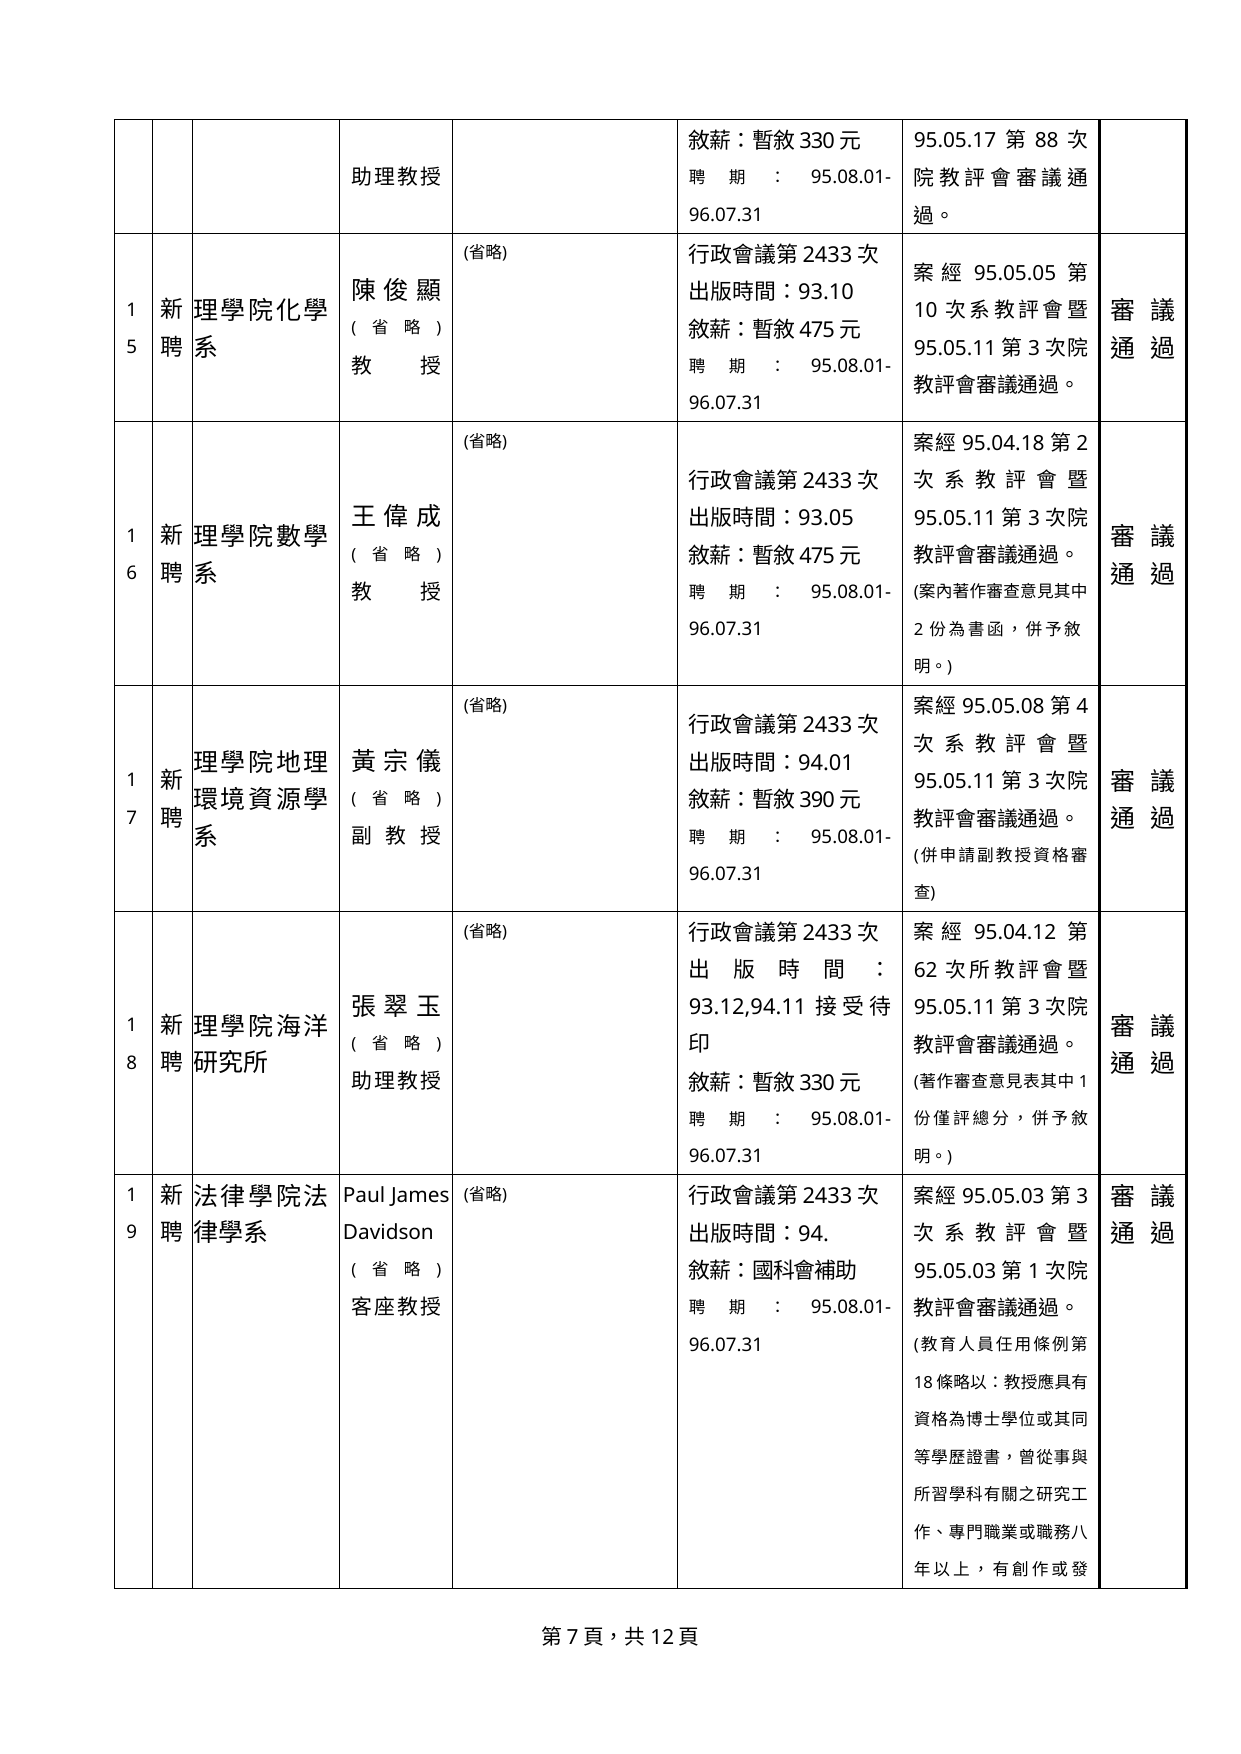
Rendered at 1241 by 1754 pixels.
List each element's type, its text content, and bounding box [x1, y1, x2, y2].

table_cell 案經95.05.03第3次系教評會暨95.05.03第1次院教評會審議通過。 (教育人員任用條例第18條略以：教授應具有資格為博士學位或其同等學歷證書，曾從事與所習學科有關之研究工作、專門職業或職務八年以上，有創作或發 [903, 1175, 1098, 1588]
table_cell (省略) [453, 912, 677, 1174]
table_cell (省略) [453, 686, 677, 911]
table_cell 行政會議第2433次 出版時間：93.12,94.11接受待印 敘薪：暫敘330元 聘期：95.08.01-96.07.31 [678, 912, 902, 1174]
table_cell 陳俊顯 (省略) 教授 [340, 234, 452, 421]
table_cell 19 [115, 1175, 152, 1588]
table_cell 審議通過 [1101, 686, 1185, 911]
table_cell 行政會議第2433次 出版時間：93.10 敘薪：暫敘475元 聘期：95.08.01-96.07.31 [678, 234, 902, 421]
table_cell (省略) [453, 422, 677, 685]
table_cell 理學院數學系 [193, 422, 339, 685]
table_cell 審議通過 [1101, 422, 1185, 685]
table_cell 15 [115, 234, 152, 421]
table_cell 18 [115, 912, 152, 1174]
table_cell 案經95.05.08第4次系教評會暨95.05.11第3次院教評會審議通過。 (併申請副教授資格審查) [903, 686, 1098, 911]
table_cell Paul James Davidson (省略) 客座教授 [340, 1175, 452, 1588]
table_cell 16 [115, 422, 152, 685]
table_cell [153, 120, 192, 233]
table_cell (省略) [453, 1175, 677, 1588]
table_cell 助理教授 [340, 120, 452, 233]
table_cell [453, 120, 677, 233]
table_cell 新聘 [153, 1175, 192, 1588]
table_cell 張翠玉 (省略) 助理教授 [340, 912, 452, 1174]
table_cell 黃宗儀 (省略) 副教授 [340, 686, 452, 911]
table_cell [193, 120, 339, 233]
table_cell 理學院地理環境資源學系 [193, 686, 339, 911]
table_cell 理學院化學系 [193, 234, 339, 421]
table_cell 新聘 [153, 912, 192, 1174]
table_cell 新聘 [153, 422, 192, 685]
table_cell 17 [115, 686, 152, 911]
table_cell 行政會議第2433次 出版時間：93.05 敘薪：暫敘475元 聘期：95.08.01-96.07.31 [678, 422, 902, 685]
table_cell 審議通過 [1101, 1175, 1185, 1588]
table_cell 審議通過 [1101, 912, 1185, 1174]
table_cell 案經95.05.05第10次系教評會暨95.05.11第3次院教評會審議通過。 [903, 234, 1098, 421]
table_cell 95.05.17第88次院教評會審議通過。 [903, 120, 1098, 233]
table_cell 行政會議第2433次 出版時間：94.01 敘薪：暫敘390元 聘期：95.08.01-96.07.31 [678, 686, 902, 911]
table_cell 新聘 [153, 234, 192, 421]
table_cell 審議通過 [1101, 234, 1185, 421]
table_cell 敘薪：暫敘330元 聘期：95.08.01-96.07.31 [678, 120, 902, 233]
table_cell 新聘 [153, 686, 192, 911]
table_cell 案經95.04.12第62次所教評會暨95.05.11第3次院教評會審議通過。 (著作審查意見表其中1份僅評總分，併予敘明。) [903, 912, 1098, 1174]
table_cell 行政會議第2433次 出版時間：94. 敘薪：國科會補助 聘期：95.08.01-96.07.31 [678, 1175, 902, 1588]
table_cell (省略) [453, 234, 677, 421]
table_cell 案經95.04.18第2次系教評會暨95.05.11第3次院教評會審議通過。 (案內著作審查意見其中2份為書函，併予敘明。) [903, 422, 1098, 685]
table_cell 法律學院法律學系 [193, 1175, 339, 1588]
table_cell 理學院海洋研究所 [193, 912, 339, 1174]
table_cell [115, 120, 152, 233]
table_cell 王偉成 (省略) 教授 [340, 422, 452, 685]
table_cell [1101, 120, 1185, 233]
